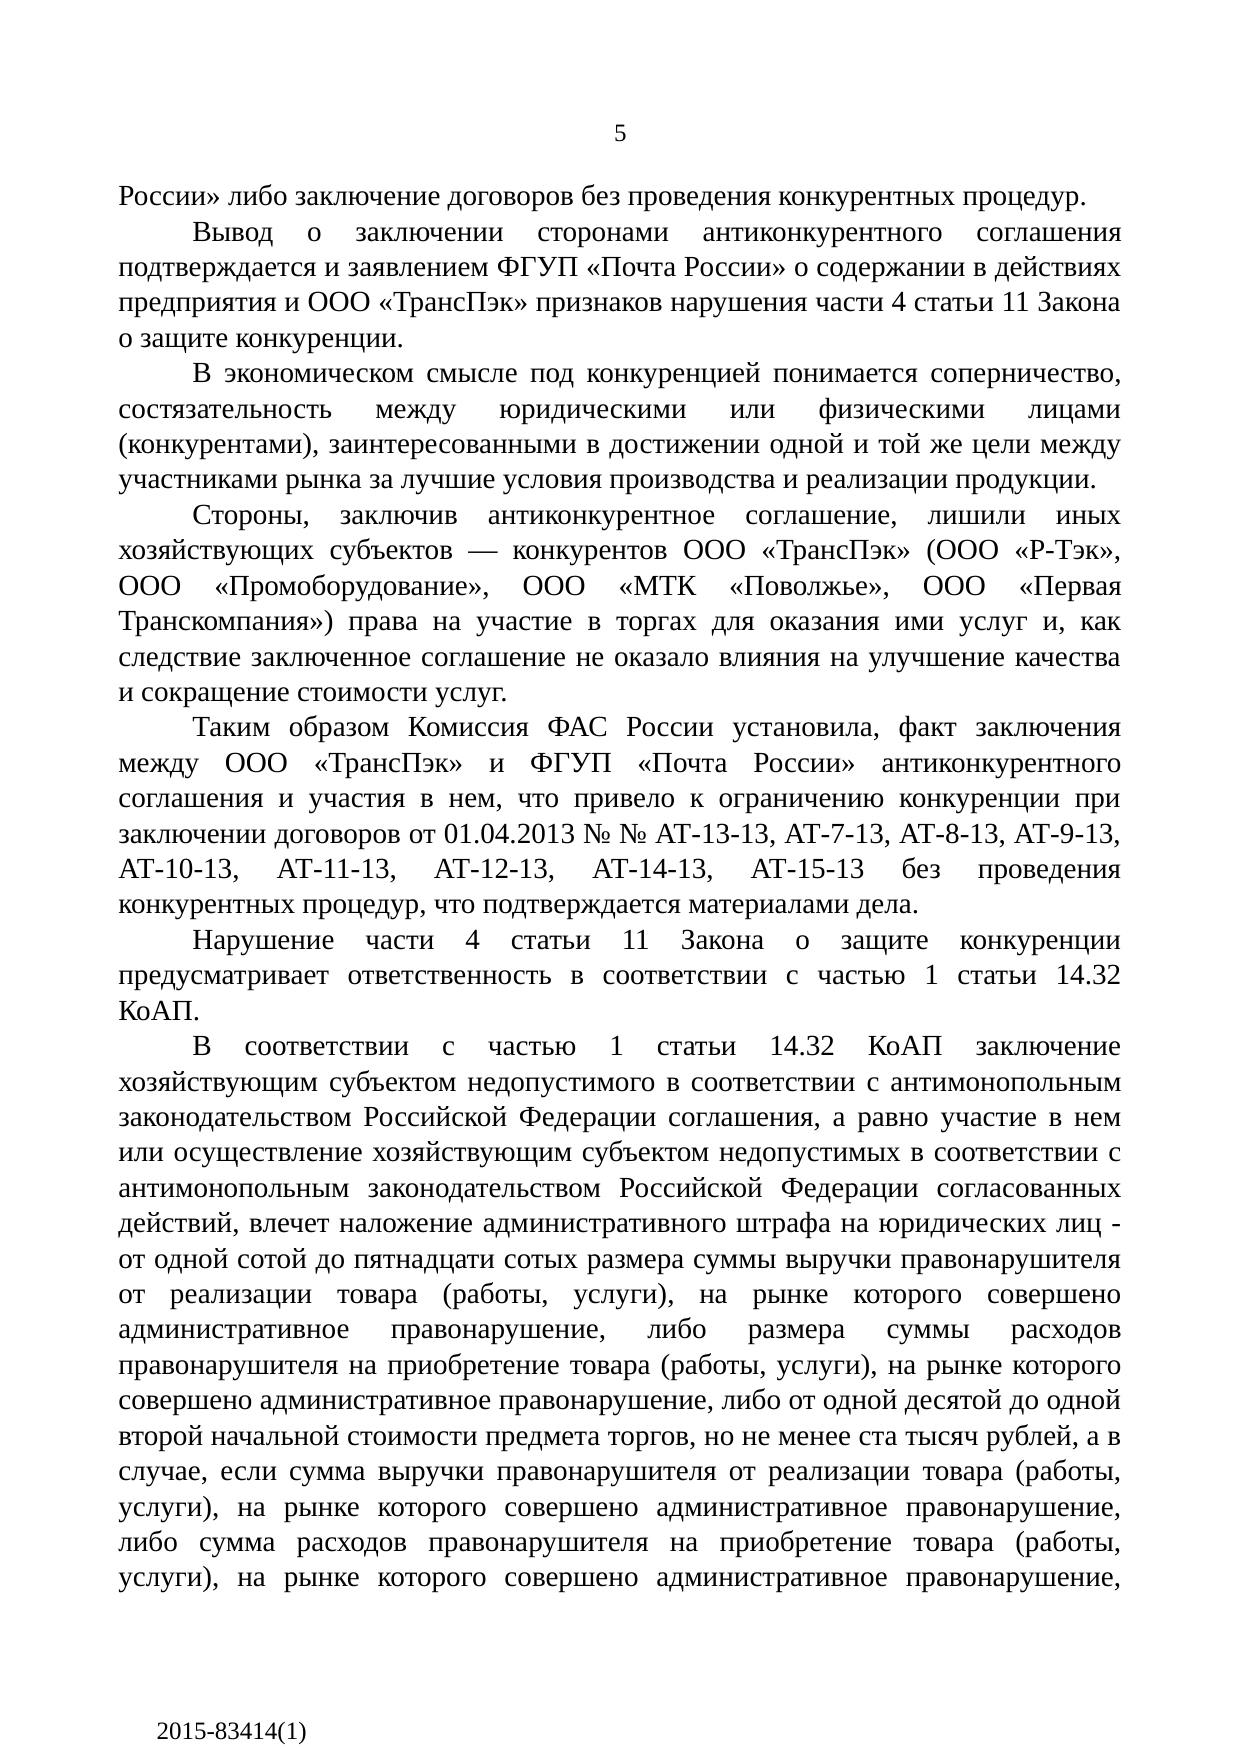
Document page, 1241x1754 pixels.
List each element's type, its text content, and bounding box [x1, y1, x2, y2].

text Стороны, заключив антиконкурентное соглашение, лишили иных хозяйствующих субъектов — конкурентов ООО «ТрансПэк» (ООО «Р-Тэк», ООО «Промоборудование», ООО «МТК «Поволжье», ООО «Первая Транскомпания») права на участие в торгах для оказания ими услуг и, как следствие заключенное соглашение не оказало влияния на улучшение качества и сокращение стоимости услуг. [118, 495, 1122, 708]
text В экономическом смысле под конкуренцией понимается соперничество, состязательность между юридическими или физическими лицами (конкурентами), заинтересованными в достижении одной и той же цели между участниками рынка за лучшие условия производства и реализации продукции. [118, 353, 1122, 495]
text Нарушение части 4 статьи 11 Закона о защите конкуренции предусматривает ответственность в соответствии с частью 1 статьи 14.32 КоАП. [118, 920, 1122, 1026]
text Вывод о заключении сторонами антиконкурентного соглашения подтверждается и заявлением ФГУП «Почта России» о содержании в действиях предприятия и ООО «ТрансПэк» признаков нарушения части 4 статьи 11 Закона о защите конкуренции. [118, 212, 1122, 353]
text Таким образом Комиссия ФАС России установила, факт заключения между ООО «ТрансПэк» и ФГУП «Почта России» антиконкурентного соглашения и участия в нем, что привело к ограничению конкуренции при заключении договоров от 01.04.2013 № № АТ-13-13, АТ-7-13, АТ-8-13, АТ-9-13, АТ-10-13, АТ-11-13, АТ-12-13, АТ-14-13, АТ-15-13 без проведения конкурентных процедур, что подтверждается материалами дела. [118, 708, 1122, 920]
text В соответствии с частью 1 статьи 14.32 КоАП заключение хозяйствующим субъектом недопустимого в соответствии с антимонопольным законодательством Российской Федерации соглашения, а равно участие в нем или осуществление хозяйствующим субъектом недопустимых в соответствии с антимонопольным законодательством Российской Федерации согласованных действий, влечет наложение административного штрафа на юридических лиц - от одной сотой до пятнадцати сотых размера суммы выручки правонарушителя от реализации товара (работы, услуги), на рынке которого совершено административное правонарушение, либо размера суммы расходов правонарушителя на приобретение товара (работы, услуги), на рынке которого совершено административное правонарушение, либо от одной десятой до одной второй начальной стоимости предмета торгов, но не менее ста тысяч рублей, а в случае, если сумма выручки правонарушителя от реализации товара (работы, услуги), на рынке которого совершено административное правонарушение, либо сумма расходов правонарушителя на приобретение товара (работы, услуги), на рынке которого совершено административное правонарушение, [118, 1026, 1122, 1593]
text России» либо заключение договоров без проведения конкурентных процедур. [118, 176, 1122, 212]
